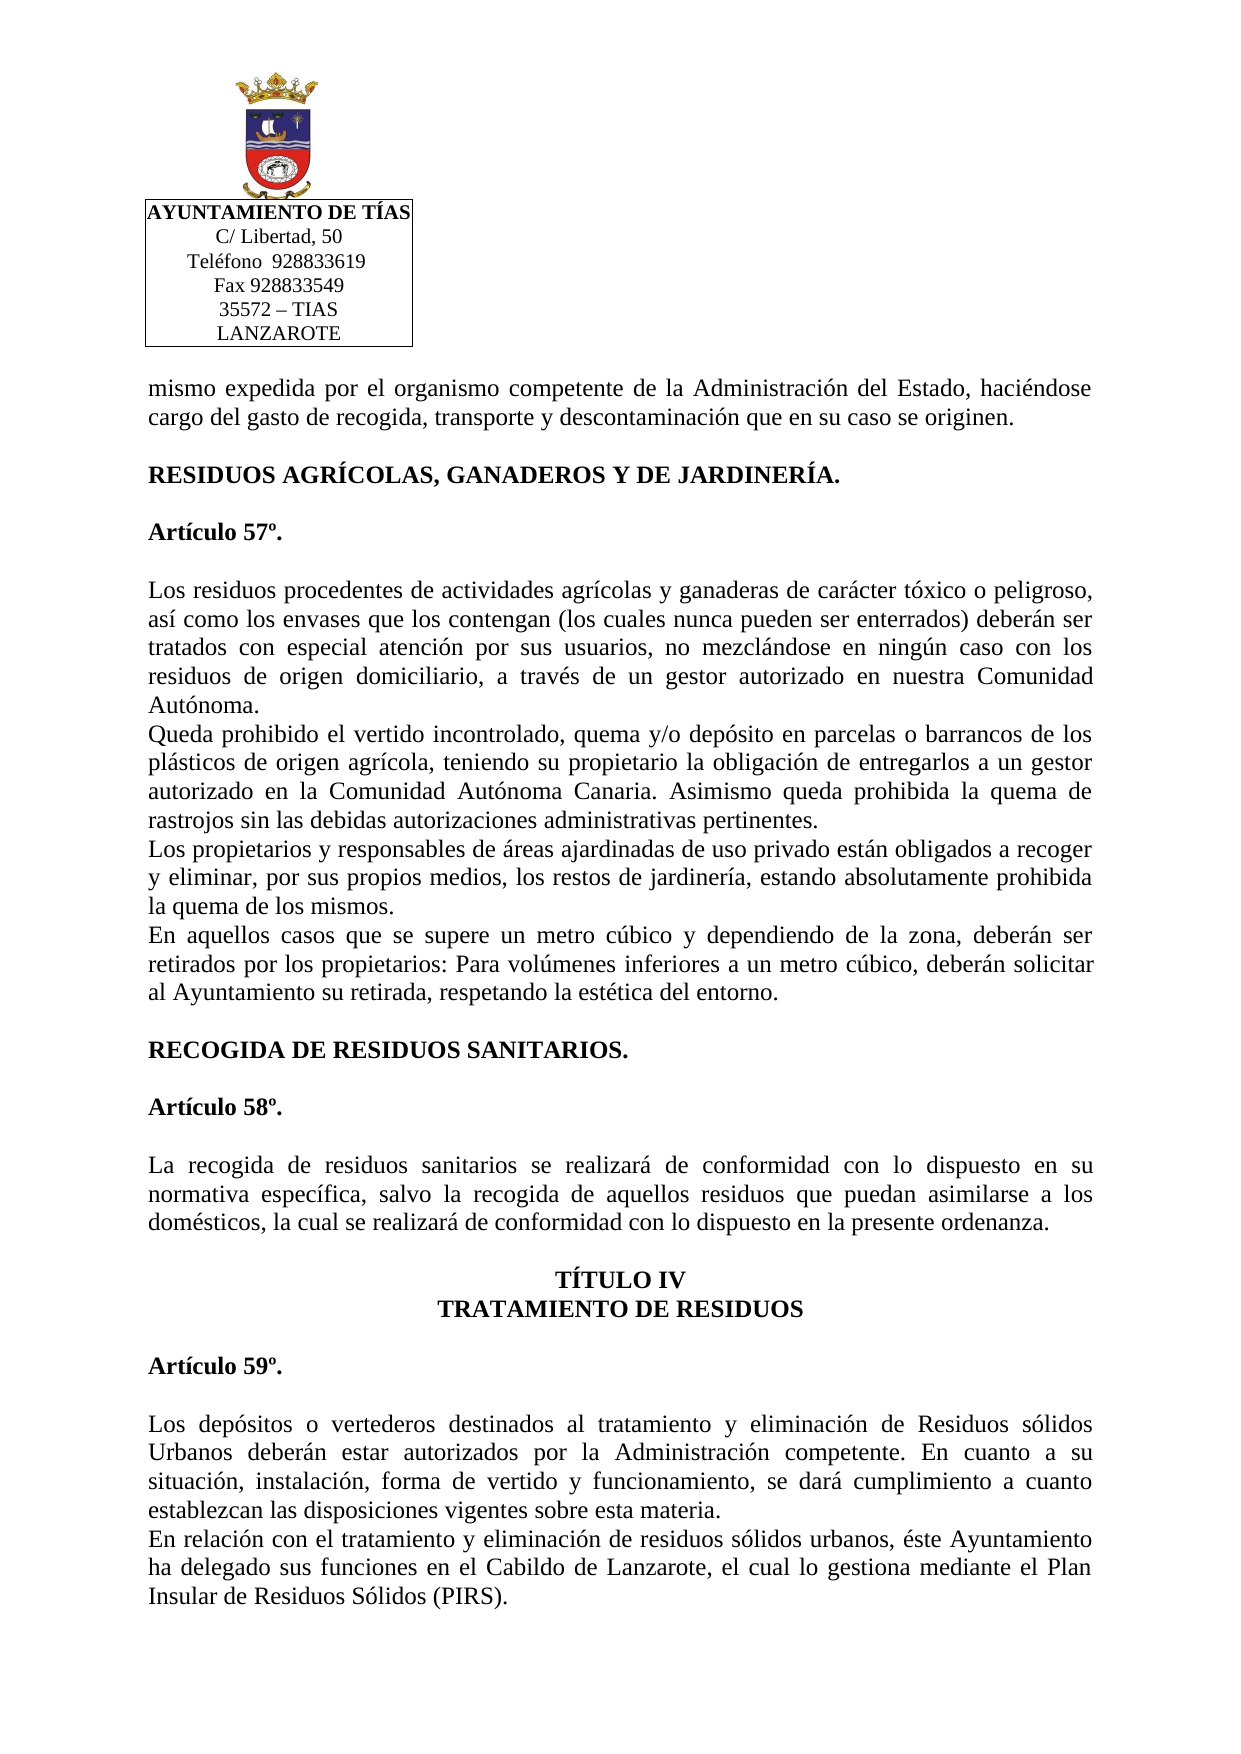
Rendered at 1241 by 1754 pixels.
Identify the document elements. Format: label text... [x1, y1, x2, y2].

text En relación con el tratamiento y eliminación de residuos sólidos urbanos, éste Ayuntamiento ha delegado sus funciones en el Cabildo de Lanzarote, el cual lo gestiona mediante el Plan Insular de Residuos Sólidos (PIRS). [148, 1524, 1093, 1610]
text La recogida de residuos sanitarios se realizará de conformidad con lo dispuesto en su normativa específica, salvo la recogida de aquellos residuos que puedan asimilarse a los domésticos, la cual se realizará de conformidad con lo dispuesto en la presente ordenanza. [148, 1150, 1093, 1236]
subtitle RECOGIDA DE RESIDUOS SANITARIOS. [148, 1035, 1105, 1064]
text Artículo 57º. [148, 517, 1105, 546]
subtitle TÍTULO IV TRATAMIENTO DE RESIDUOS [437, 1265, 805, 1322]
text Artículo 58º. [148, 1092, 1105, 1121]
text Queda prohibido el vertido incontrolado, quema y/o depósito en parcelas o barrancos de los plásticos de origen agrícola, teniendo su propietario la obligación de entregarlos a un gestor autorizado en la Comunidad Autónoma Canaria. Asimismo queda prohibida la quema de rastrojos sin las debidas autorizaciones administrativas pertinentes. [148, 719, 1094, 834]
text Los depósitos o vertederos destinados al tratamiento y eliminación de Residuos sólidos Urbanos deberán estar autorizados por la Administración competente. En cuanto a su situación, instalación, forma de vertido y funcionamiento, se dará cumplimiento a cuanto establezcan las disposiciones vigentes sobre esta materia. [148, 1409, 1093, 1524]
text mismo expedida por el organismo competente de la Administración del Estado, haciéndose cargo del gasto de recogida, transporte y descontaminación que en su caso se originen. [148, 373, 1093, 431]
text Artículo 59º. [148, 1351, 1105, 1380]
text Los residuos procedentes de actividades agrícolas y ganaderas de carácter tóxico o peligroso, así como los envases que los contengan (los cuales nunca pueden ser enterrados) deberán ser tratados con especial atención por sus usuarios, no mezclándose en ningún caso con los residuos de origen domiciliario, a través de un gestor autorizado en nuestra Comunidad Autónoma. [148, 575, 1094, 719]
text Los propietarios y responsables de áreas ajardinadas de uso privado están obligados a recoger y eliminar, por sus propios medios, los restos de jardinería, estando absolutamente prohibida la quema de los mismos. [148, 834, 1093, 920]
text En aquellos casos que se supere un metro cúbico y dependiendo de la zona, deberán ser retirados por los propietarios: Para volúmenes inferiores a un metro cúbico, deberán solicitar al Ayuntamiento su retirada, respetando la estética del entorno. [148, 920, 1094, 1006]
subtitle RESIDUOS AGRÍCOLAS, GANADEROS Y DE JARDINERÍA. [148, 460, 1105, 489]
